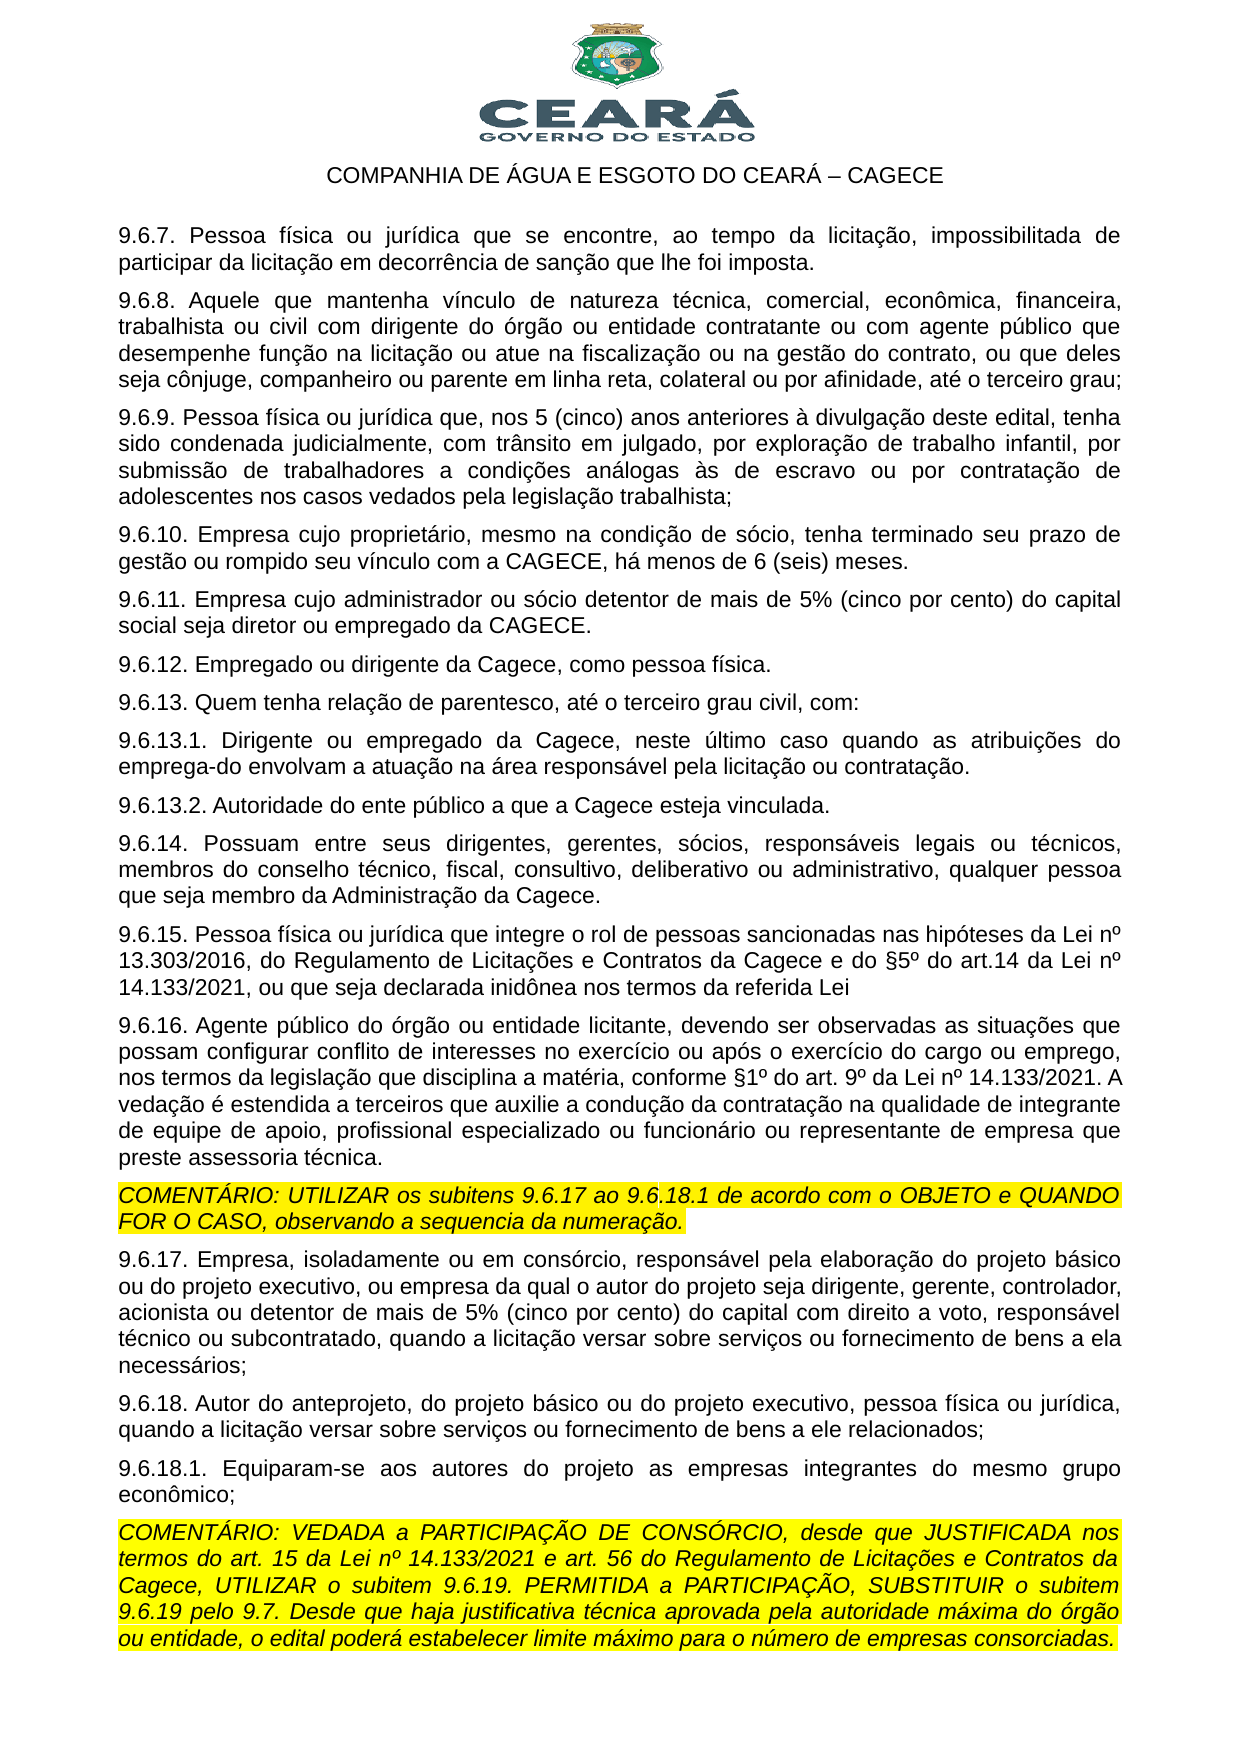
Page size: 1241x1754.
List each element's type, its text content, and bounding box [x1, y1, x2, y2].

text 9.6.13.2. Autoridade do ente público a que a Cagece esteja vinculada. [118, 792, 1122, 818]
text 9.6.15. Pessoa física ou jurídica que integre o rol de pessoas sancionadas nas hipóteses da Lei nº 13.303/2016, do Regulamento de Licitações e Contratos da Cagece e do §5º do art.14 da Lei nº 14.133/2021, ou que seja declarada inidônea nos termos da referida Lei [118, 921, 1122, 1000]
text 9.6.16. Agente público do órgão ou entidade licitante, devendo ser observadas as situações que possam configurar conflito de interesses no exercício ou após o exercício do cargo ou emprego, nos termos da legislação que disciplina a matéria, conforme §1º do art. 9º da Lei nº 14.133/2021. A vedação é estendida a terceiros que auxilie a condução da contratação na qualidade de integrante de equipe de apoio, profissional especializado ou funcionário ou representante de empresa que preste assessoria técnica. [118, 1012, 1122, 1170]
text 9.6.7. Pessoa física ou jurídica que se encontre, ao tempo da licitação, impossibilitada de participar da licitação em decorrência de sanção que lhe foi imposta. [118, 222, 1122, 275]
text 9.6.17. Empresa, isoladamente ou em consórcio, responsável pela elaboração do projeto básico ou do projeto executivo, ou empresa da qual o autor do projeto seja dirigente, gerente, controlador, acionista ou detentor de mais de 5% (cinco por cento) do capital com direito a voto, responsável técnico ou subcontratado, quando a licitação versar sobre serviços ou fornecimento de bens a ela necessários; [118, 1246, 1122, 1378]
text 9.6.10. Empresa cujo proprietário, mesmo na condição de sócio, tenha terminado seu prazo de gestão ou rompido seu vínculo com a CAGECE, há menos de 6 (seis) meses. [118, 521, 1122, 574]
text 9.6.18.1. Equiparam-se aos autores do projeto as empresas integrantes do mesmo grupo econômico; [118, 1454, 1122, 1507]
picture [453, 19, 782, 145]
text 9.6.13.1. Dirigente ou empregado da Cagece, neste último caso quando as atribuições do emprega-do envolvam a atuação na área responsável pela licitação ou contratação. [118, 727, 1122, 780]
text 9.6.12. Empregado ou dirigente da Cagece, como pessoa física. [118, 651, 1122, 677]
text 9.6.18. Autor do anteprojeto, do projeto básico ou do projeto executivo, pessoa física ou jurídica, quando a licitação versar sobre serviços ou fornecimento de bens a ele relacionados; [118, 1390, 1122, 1443]
text 9.6.9. Pessoa física ou jurídica que, nos 5 (cinco) anos anteriores à divulgação deste edital, tenha sido condenada judicialmente, com trânsito em julgado, por exploração de trabalho infantil, por submissão de trabalhadores a condições análogas às de escravo ou por contratação de adolescentes nos casos vedados pela legislação trabalhista; [118, 404, 1122, 509]
text 9.6.11. Empresa cujo administrador ou sócio detentor de mais de 5% (cinco por cento) do capital social seja diretor ou empregado da CAGECE. [118, 586, 1122, 639]
text 9.6.8. Aquele que mantenha vínculo de natureza técnica, comercial, econômica, financeira, trabalhista ou civil com dirigente do órgão ou entidade contratante ou com agente público que desempenhe função na licitação ou atue na fiscalização ou na gestão do contrato, ou que deles seja cônjuge, companheiro ou parente em linha reta, colateral ou por afinidade, até o terceiro grau; [118, 287, 1122, 392]
text COMENTÁRIO: UTILIZAR os subitens 9.6.17 ao 9.6.18.1 de acordo com o OBJETO e QUANDO FOR O CASO, observando a sequencia da numeração. [118, 1182, 1122, 1234]
text 9.6.13. Quem tenha relação de parentesco, até o terceiro grau civil, com: [118, 689, 1122, 715]
text COMENTÁRIO: VEDADA a PARTICIPAÇÃO DE CONSÓRCIO, desde que JUSTIFICADA nos termos do art. 15 da Lei nº 14.133/2021 e art. 56 do Regulamento de Licitações e Contratos da Cagece, UTILIZAR o subitem 9.6.19. PERMITIDA a PARTICIPAÇÃO, SUBSTITUIR o subitem 9.6.19 pelo 9.7. Desde que haja justificativa técnica aprovada pela autoridade máxima do órgão ou entidade, o edital poderá estabelecer limite máximo para o número de empresas consorciadas. [118, 1519, 1122, 1651]
text 9.6.14. Possuam entre seus dirigentes, gerentes, sócios, responsáveis legais ou técnicos, membros do conselho técnico, fiscal, consultivo, deliberativo ou administrativo, qualquer pessoa que seja membro da Administração da Cagece. [118, 830, 1122, 909]
